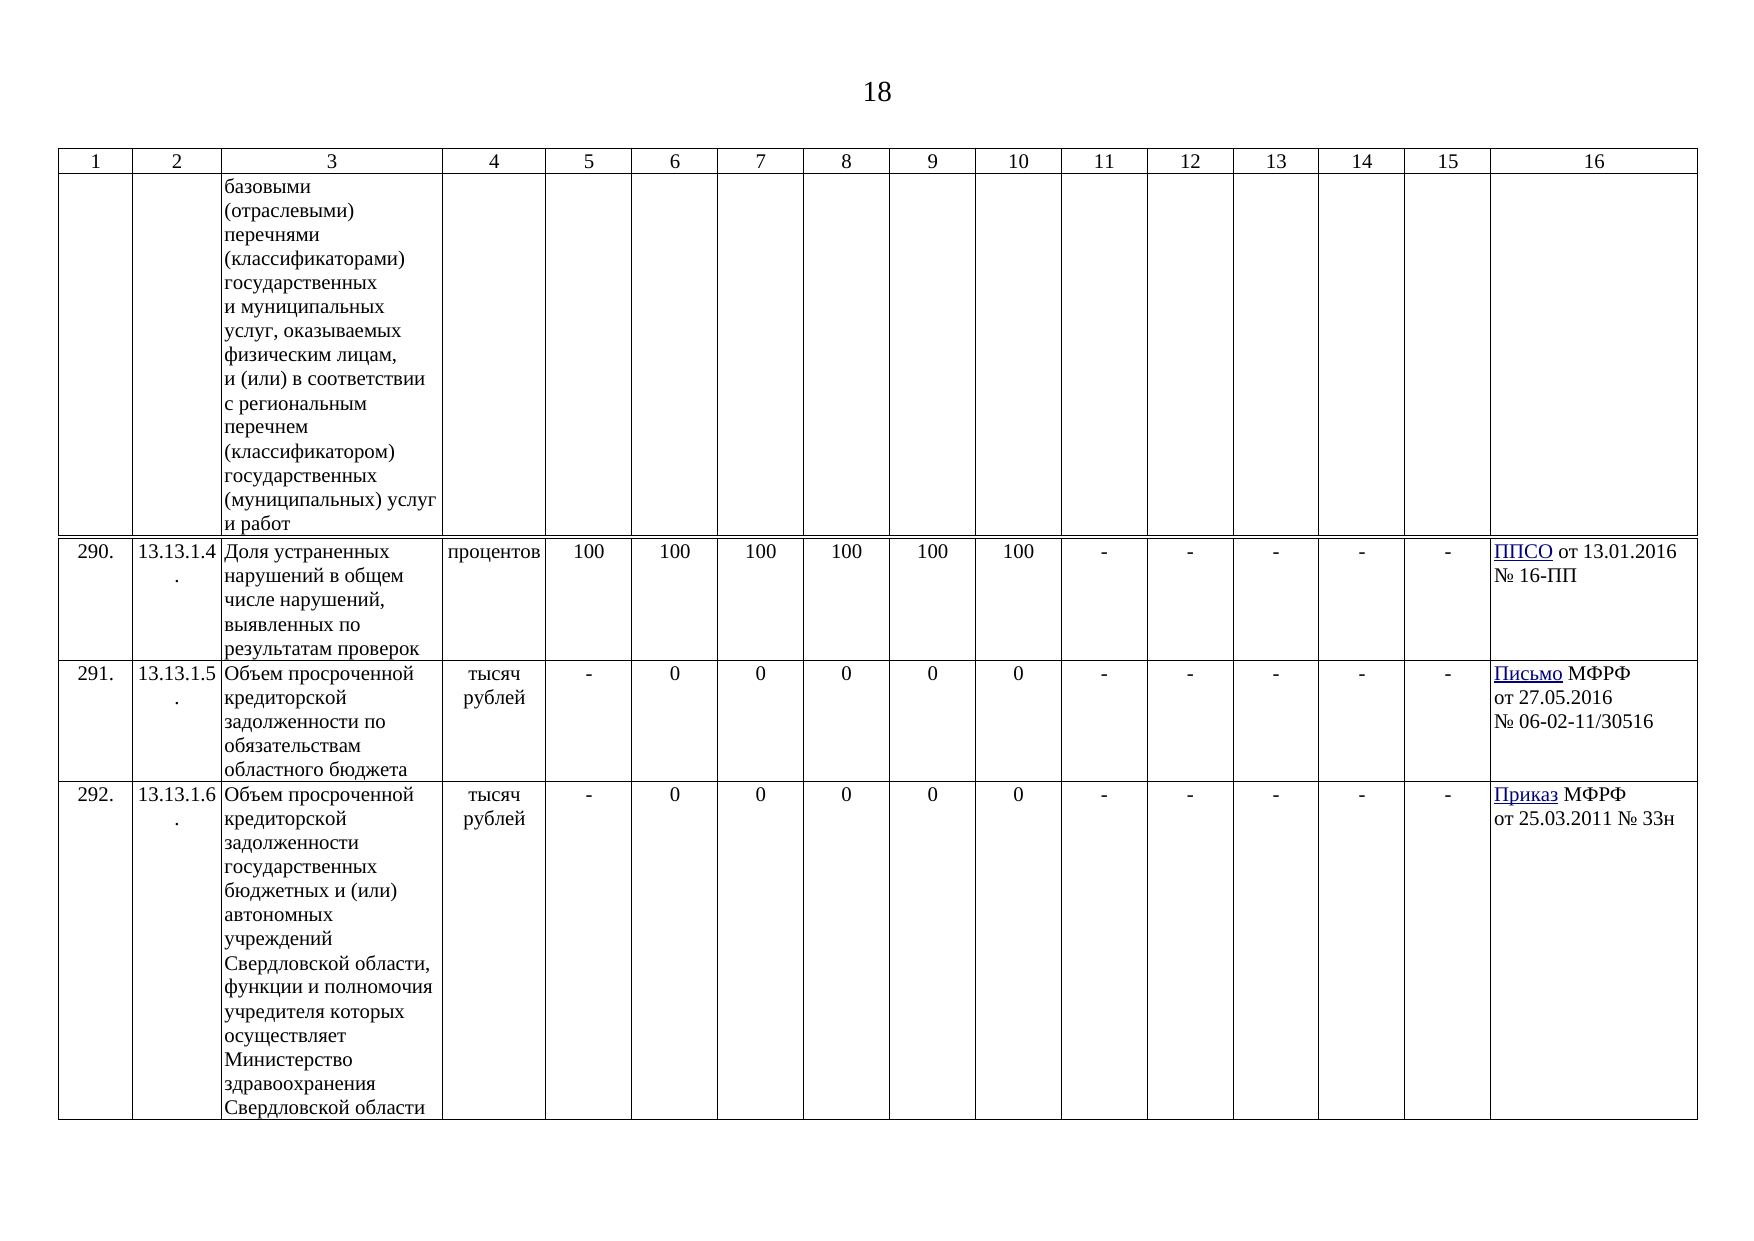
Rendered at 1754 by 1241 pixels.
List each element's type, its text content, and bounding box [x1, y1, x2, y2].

table_cell 13.13.1.6. [133, 782, 221, 1119]
table_header 4 [443, 149, 545, 173]
table_cell [976, 174, 1061, 535]
table_cell 100 [976, 539, 1061, 659]
table_cell 0 [632, 782, 717, 1119]
table_cell - [1405, 174, 1490, 535]
table_header 2 [133, 149, 221, 173]
table_header 3 [222, 149, 442, 173]
table_header 13 [1234, 149, 1318, 173]
table_cell ППСО от 13.01.2016 № 16-ПП [1491, 539, 1697, 659]
table_cell 0 [804, 782, 889, 1119]
table_cell 100 [632, 539, 717, 659]
table_cell 0 [976, 782, 1061, 1119]
table_cell - [1234, 661, 1318, 781]
table_cell - [1148, 539, 1233, 659]
table_cell 100 [718, 539, 803, 659]
table_header 15 [1405, 149, 1490, 173]
table_cell 290. [59, 539, 132, 659]
table_cell Объем просроченной кредиторской задолженности государственных бюджетных и (или) автономных учреждений Свердловской области, функции и полномочия учредителя которых осуществляет Министерство здравоохранения Свердловской области [222, 782, 442, 1119]
table_cell - [546, 661, 631, 781]
table_cell - [1405, 782, 1490, 1119]
table_cell - [1319, 539, 1404, 659]
table_cell - [1148, 174, 1233, 535]
table_header 6 [632, 149, 717, 173]
table_cell - [1148, 661, 1233, 781]
table_cell [890, 174, 975, 535]
table_cell процентов [443, 539, 545, 659]
table_cell 100 [890, 539, 975, 659]
table_cell 0 [890, 661, 975, 781]
table_cell 0 [718, 661, 803, 781]
table_cell [718, 174, 803, 535]
table_cell 13.13.1.5. [133, 661, 221, 781]
table_cell - [1234, 539, 1318, 659]
table_cell - [1405, 661, 1490, 781]
table_cell 0 [804, 661, 889, 781]
table_cell 0 [890, 782, 975, 1119]
table_cell Письмо МФРФ от 27.05.2016 № 06-02-11/30516 [1491, 661, 1697, 781]
table_cell [632, 174, 717, 535]
table_cell [804, 174, 889, 535]
table_header 12 [1148, 149, 1233, 173]
table_cell - [1234, 174, 1318, 535]
table_cell 100 [546, 539, 631, 659]
table_header 16 [1491, 149, 1697, 173]
table_cell 100 [804, 539, 889, 659]
table_header 1 [59, 149, 132, 173]
table_cell [59, 174, 132, 535]
table_cell - [1148, 782, 1233, 1119]
table_cell 13.13.1.4. [133, 539, 221, 659]
table_cell Объем просроченной кредиторской задолженности по обязательствам областного бюджета [222, 661, 442, 781]
table_cell - [1062, 661, 1147, 781]
table_cell [133, 174, 221, 535]
table_cell - [1405, 539, 1490, 659]
table_header 5 [546, 149, 631, 173]
table_cell тысяч рублей [443, 661, 545, 781]
table_cell - [1062, 539, 1147, 659]
table_cell - [1319, 782, 1404, 1119]
table_header 7 [718, 149, 803, 173]
table_cell тысяч рублей [443, 782, 545, 1119]
table_cell [546, 174, 631, 535]
table_cell - [546, 782, 631, 1119]
table_cell 0 [976, 661, 1061, 781]
table_cell - [1319, 174, 1404, 535]
table_cell - [1319, 661, 1404, 781]
table_cell - [1062, 782, 1147, 1119]
table_cell Приказ МФРФ от 25.03.2011 № 33н [1491, 782, 1697, 1119]
table_cell Доля устраненных нарушений в общем числе нарушений, выявленных по результатам проверок [222, 539, 442, 659]
table_header 9 [890, 149, 975, 173]
table_cell 0 [718, 782, 803, 1119]
table_cell [1491, 174, 1697, 535]
table_cell [443, 174, 545, 535]
table_cell 292. [59, 782, 132, 1119]
table_cell - [1062, 174, 1147, 535]
table_cell 291. [59, 661, 132, 781]
table_cell базовыми (отраслевыми) перечнями (классификаторами) государственных и муниципальных услуг, оказываемых физическим лицам, и (или) в соответствии с региональным перечнем (классификатором) государственных (муниципальных) услуг и работ [222, 174, 442, 535]
table_header 8 [804, 149, 889, 173]
table_header 11 [1062, 149, 1147, 173]
table_header 10 [976, 149, 1061, 173]
table_header 14 [1319, 149, 1404, 173]
table_cell - [1234, 782, 1318, 1119]
table_cell 0 [632, 661, 717, 781]
